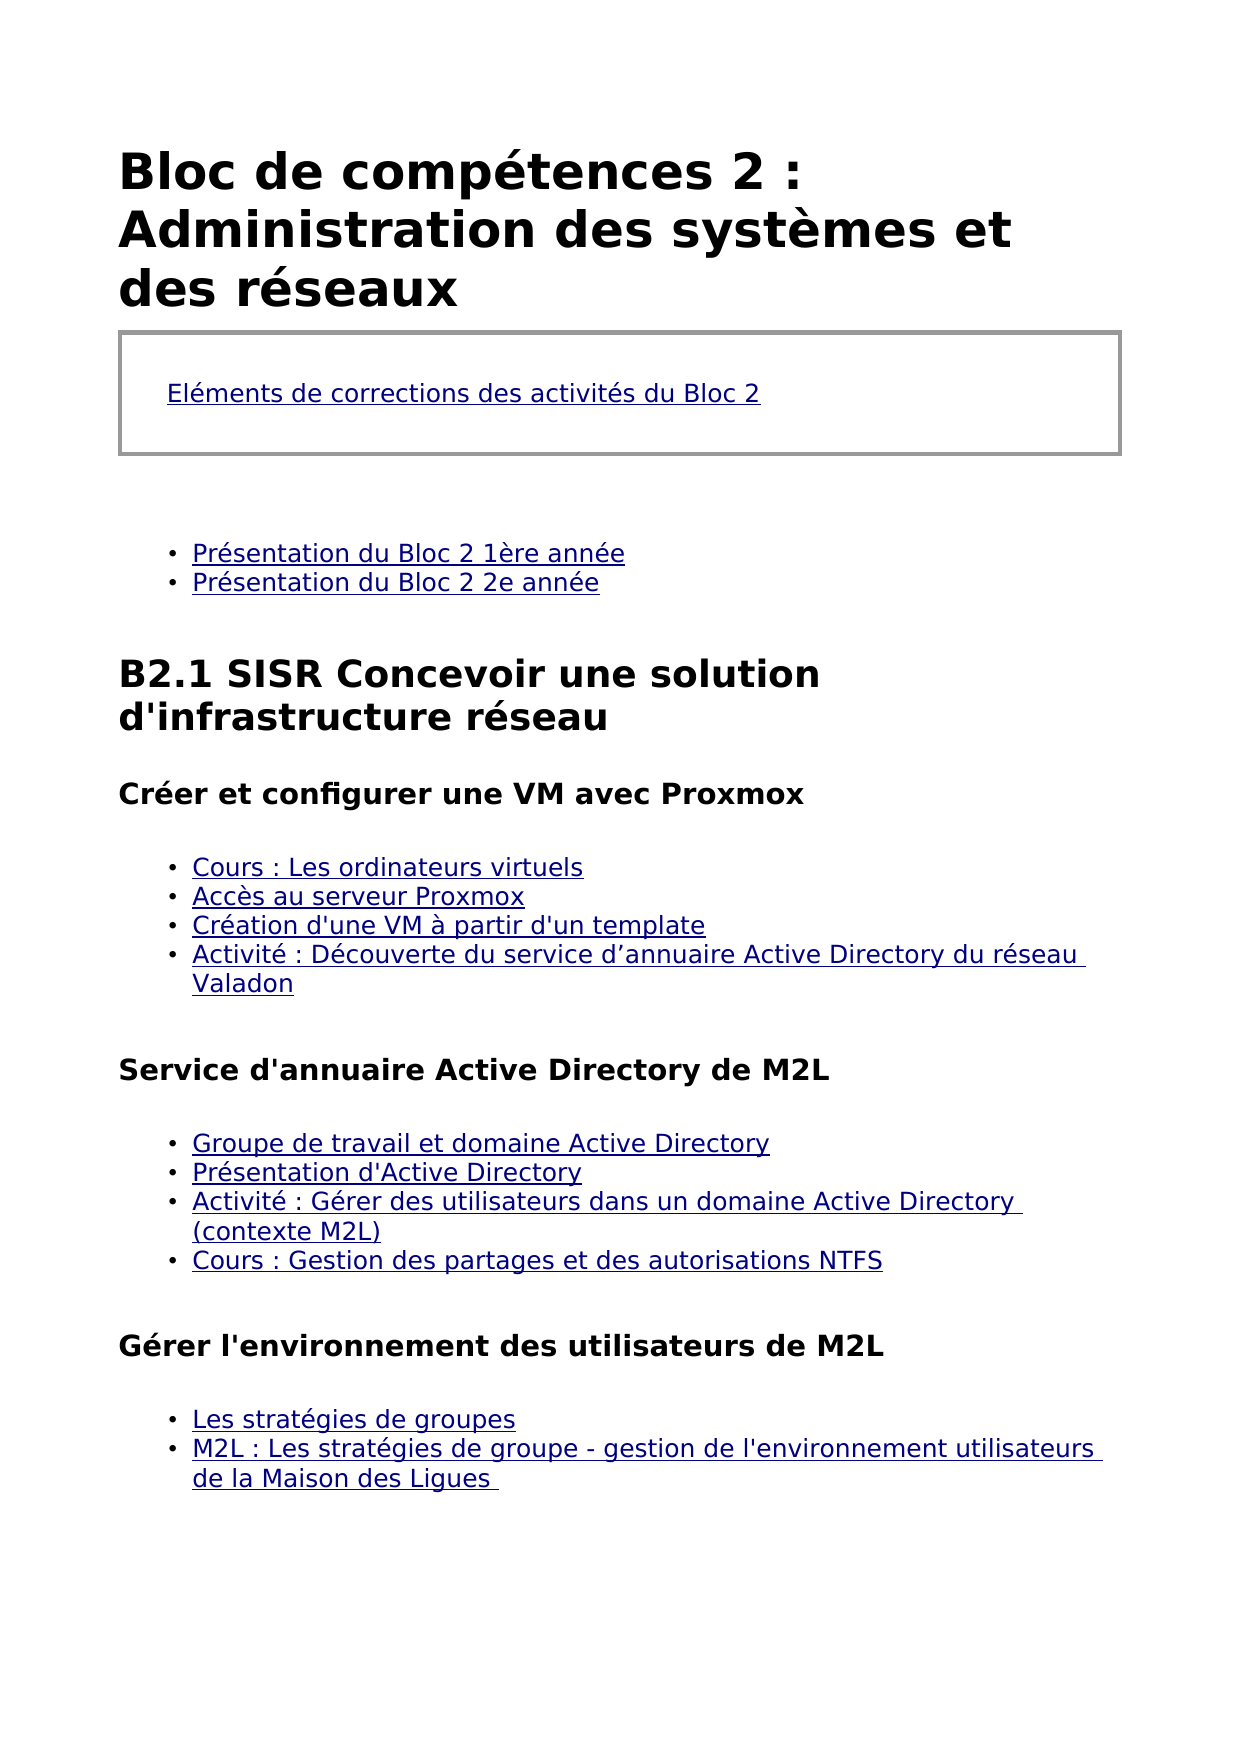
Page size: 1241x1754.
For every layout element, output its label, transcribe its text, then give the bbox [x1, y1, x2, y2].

list Présentation du Bloc 2 1ère année [177, 539, 1122, 568]
list Cours : Les ordinateurs virtuels [177, 853, 1122, 882]
subtitle B2.1 SISR Concevoir une solution d'infrastructure réseau [118, 652, 1122, 739]
list Cours : Gestion des partages et des autorisations NTFS [177, 1246, 1122, 1275]
subtitle Bloc de compétences 2 : Administration des systèmes et des réseaux [118, 143, 1122, 318]
list Activité : Découverte du service d’annuaire Active Directory du réseau Valadon [177, 940, 1122, 999]
list Présentation d'Active Directory [177, 1158, 1122, 1187]
list Activité : Gérer des utilisateurs dans un domaine Active Directory (contexte M2L) [177, 1187, 1122, 1246]
table_header Eléments de corrections des activités du Bloc 2 [131, 343, 1109, 443]
subtitle Gérer l'environnement des utilisateurs de M2L [118, 1329, 1122, 1363]
list Les stratégies de groupes [177, 1405, 1122, 1434]
list Groupe de travail et domaine Active Directory [177, 1129, 1122, 1158]
subtitle Créer et configurer une VM avec Proxmox [118, 777, 1122, 811]
list Présentation du Bloc 2 2e année [177, 568, 1122, 598]
list Création d'une VM à partir d'un template [177, 911, 1122, 940]
list M2L : Les stratégies de groupe - gestion de l'environnement utilisateurs de la Maison des Ligues [177, 1434, 1122, 1493]
subtitle Service d'annuaire Active Directory de M2L [118, 1053, 1122, 1087]
list Accès au serveur Proxmox [177, 882, 1122, 911]
